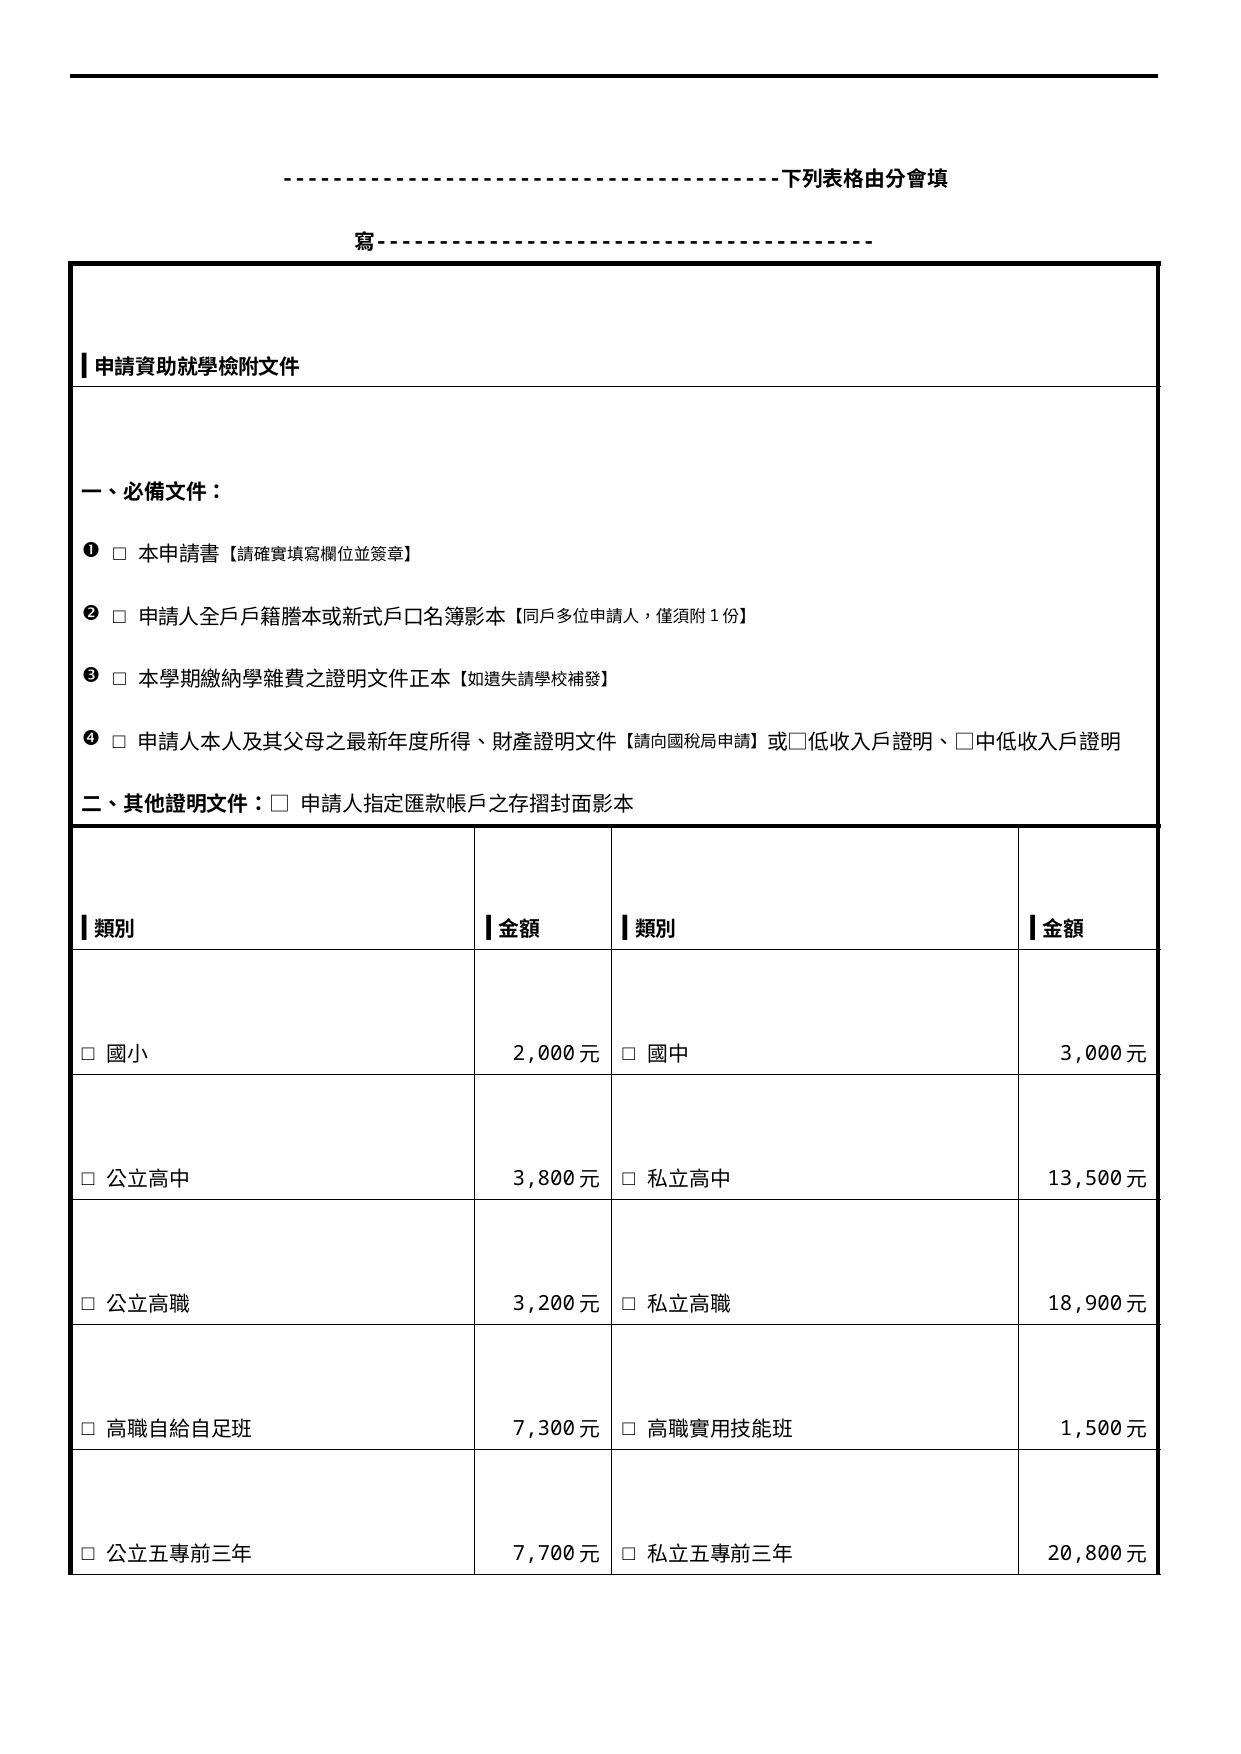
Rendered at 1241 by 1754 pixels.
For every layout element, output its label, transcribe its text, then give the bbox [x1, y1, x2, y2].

table_cell ▍類別 [73, 828, 474, 948]
table_cell 13,500元 [1019, 1075, 1156, 1198]
table_cell ▍類別 [612, 828, 1018, 948]
table_cell 20,800元 [1019, 1450, 1156, 1573]
table_cell ----------------------------------------下列表格由分會填寫---------------------------------------- [70, 78, 1158, 261]
table_cell □ 公立高職 [73, 1200, 474, 1323]
table_cell □ 公立高中 [73, 1075, 474, 1198]
table_cell □ 私立五專前三年 [612, 1450, 1018, 1573]
table_cell □ 私立高中 [612, 1075, 1018, 1198]
table_cell 7,700元 [475, 1450, 611, 1573]
table_cell □ 國小 [73, 950, 474, 1073]
table_cell □ 高職實用技能班 [612, 1325, 1018, 1448]
table_cell 一、必備文件：  □ 本申請書【請確實填寫欄位並簽章】  □ 申請人全戶戶籍謄本或新式戶口名簿影本【同戶多位申請人，僅須附1份】  □ 本學期繳納學雜費之證明文件正本【如遺失請學校補發】  □ 申請人本人及其父母之最新年度所得、財產證明文件【請向國稅局申請】或□低收入戶證明、□中低收入戶證明 二、其他證明文件：□ 申請人指定匯款帳戶之存摺封面影本 [73, 387, 1156, 823]
table_cell □ 高職自給自足班 [73, 1325, 474, 1448]
table_cell ▍申請資助就學檢附文件 [73, 266, 1156, 386]
table_cell 18,900元 [1019, 1200, 1156, 1323]
table_cell □ 私立高職 [612, 1200, 1018, 1323]
table_cell □ 國中 [612, 950, 1018, 1073]
table_cell 1,500元 [1019, 1325, 1156, 1448]
table_cell □ 公立五專前三年 [73, 1450, 474, 1573]
table_cell 3,000元 [1019, 950, 1156, 1073]
table_cell ▍金額 [475, 828, 611, 948]
table_cell 3,200元 [475, 1200, 611, 1323]
table_cell 3,800元 [475, 1075, 611, 1198]
table_cell 7,300元 [475, 1325, 611, 1448]
table_cell 2,000元 [475, 950, 611, 1073]
table_cell ▍金額 [1019, 828, 1156, 948]
